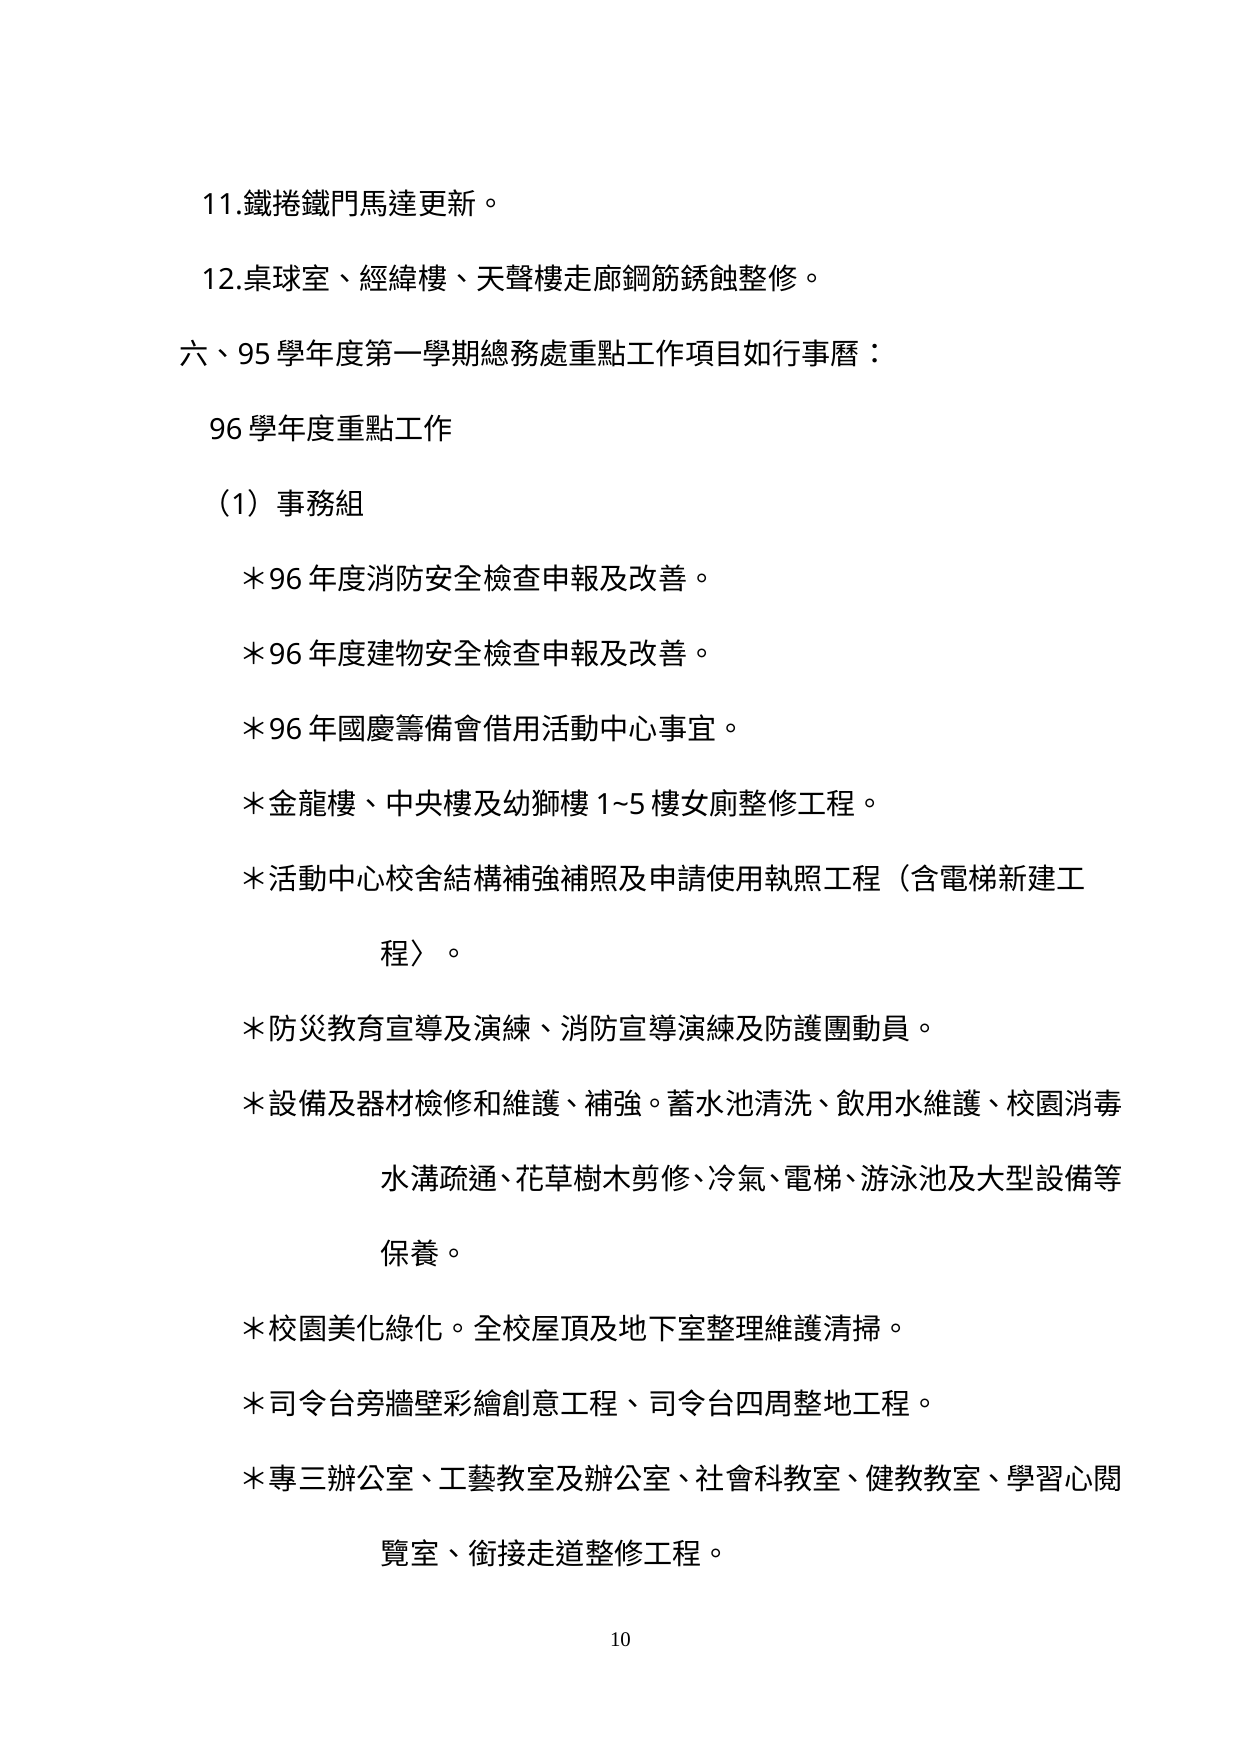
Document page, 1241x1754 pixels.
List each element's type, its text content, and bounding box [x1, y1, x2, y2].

text ＊96年國慶籌備會借用活動中心事宜。 [118, 689, 1122, 764]
text 12.桌球室、經緯樓、天聲樓走廊鋼筋銹蝕整修。 [118, 239, 1122, 314]
text ＊活動中心校舍結構補強補照及申請使用執照工程（含電梯新建工程〉。 [118, 839, 1122, 989]
text ＊防災教育宣導及演練、消防宣導演練及防護團動員。 [118, 989, 1122, 1064]
text 11.鐵捲鐵門馬達更新。 [118, 164, 1122, 239]
text ＊96年度消防安全檢查申報及改善。 [118, 539, 1122, 614]
text 六、95學年度第一學期總務處重點工作項目如行事曆： [118, 314, 1122, 389]
text ＊金龍樓、中央樓及幼獅樓1~5樓女廁整修工程。 [118, 764, 1122, 839]
text ＊設備及器材檢修和維護、補強。蓄水池清洗、飲用水維護、校園消毒水溝疏通、花草樹木剪修、冷氣、電梯、游泳池及大型設備等保養。 [118, 1064, 1122, 1289]
text ＊司令台旁牆壁彩繪創意工程、司令台四周整地工程。 [118, 1364, 1122, 1439]
text ＊96年度建物安全檢查申報及改善。 [118, 614, 1122, 689]
text ＊專三辦公室、工藝教室及辦公室、社會科教室、健教教室、學習心閱覽室、銜接走道整修工程。 [118, 1439, 1122, 1589]
text 96學年度重點工作 [118, 389, 1122, 464]
text （1）事務組 [118, 464, 1122, 539]
text ＊校園美化綠化。全校屋頂及地下室整理維護清掃。 [118, 1289, 1122, 1364]
